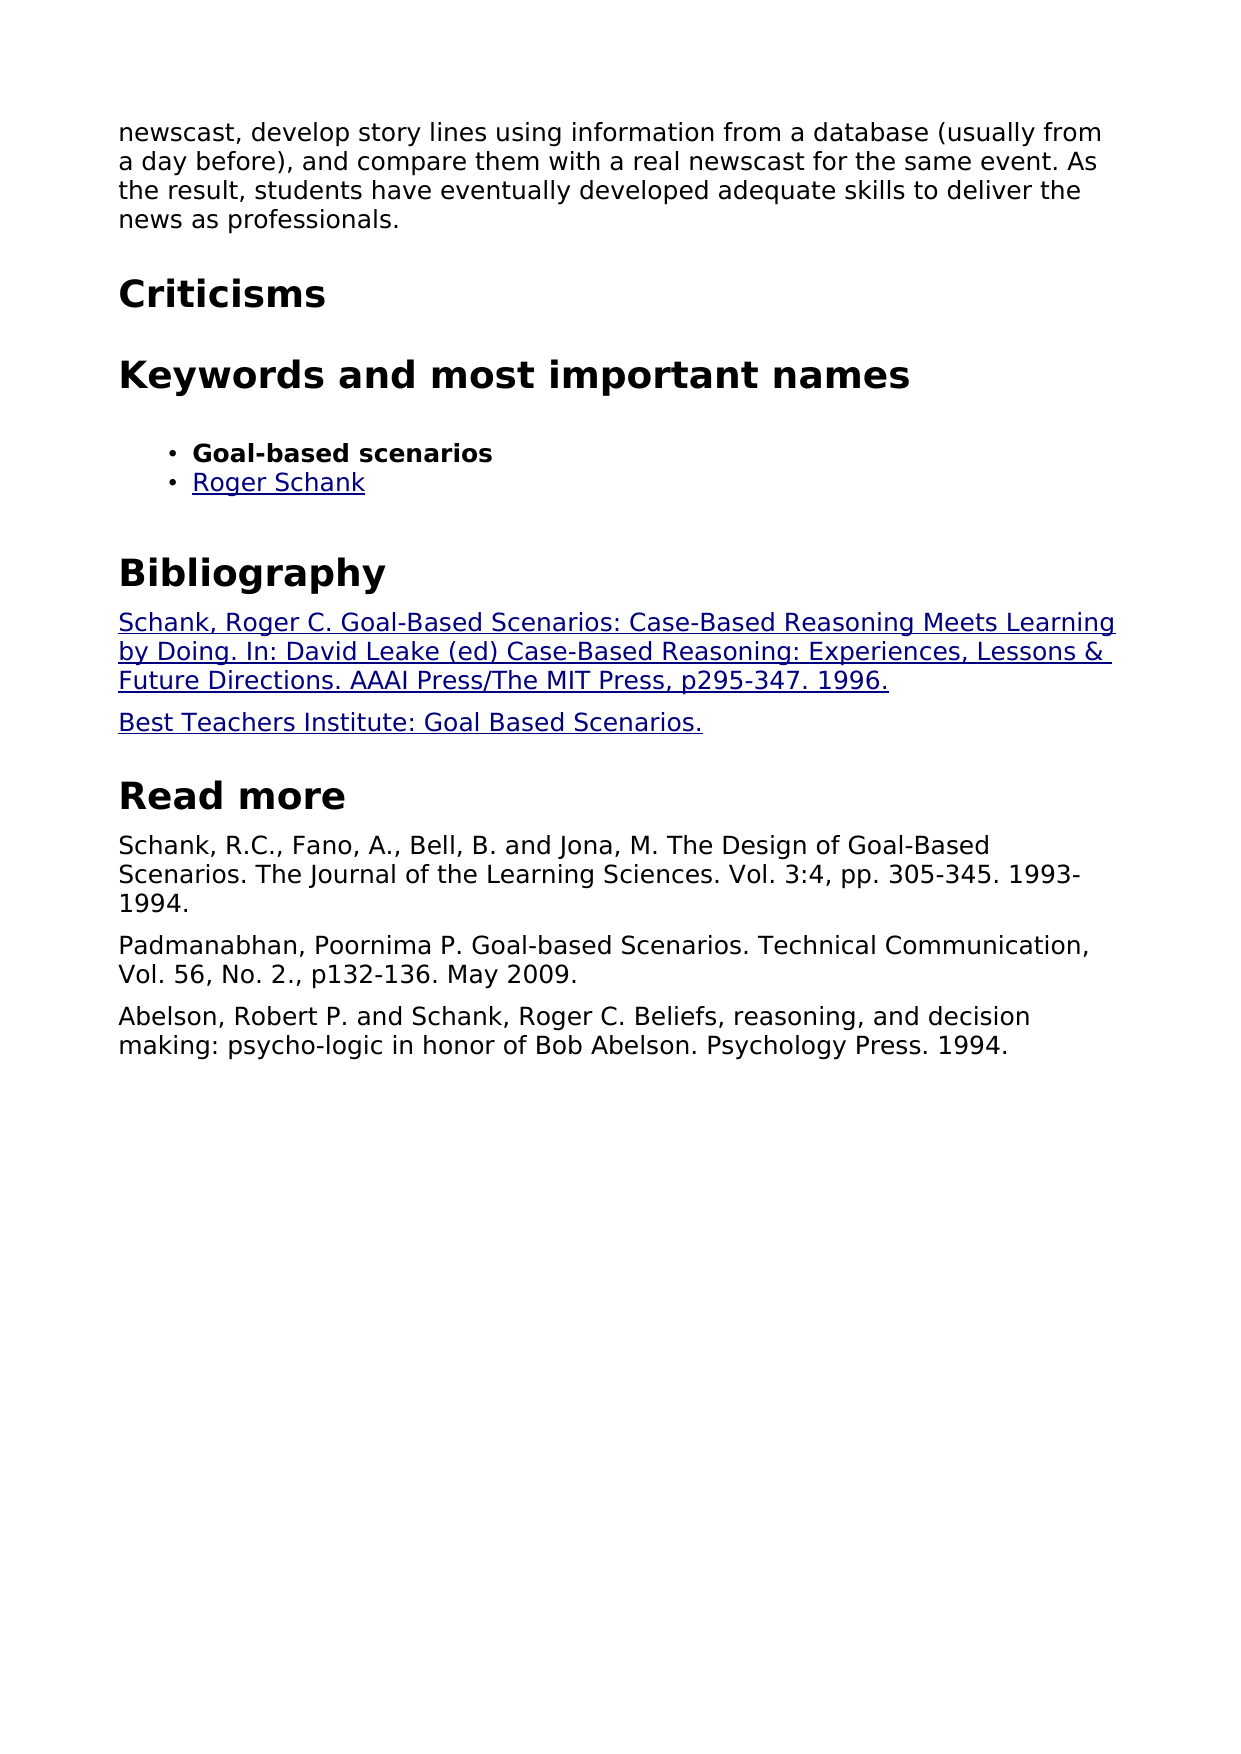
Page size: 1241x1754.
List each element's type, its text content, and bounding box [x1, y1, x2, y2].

subtitle Keywords and most important names [118, 353, 1122, 397]
subtitle Criticisms [118, 272, 1122, 316]
text Padmanabhan, Poornima P. Goal-based Scenarios. Technical Communication, Vol. 56, No. 2., p132-136. May 2009. [118, 931, 1122, 989]
text Best Teachers Institute: Goal Based Scenarios. [118, 708, 1122, 737]
text Schank, Roger C. Goal-Based Scenarios: Case-Based Reasoning Meets Learning by Doing. In: David Leake (ed) Case-Based Reasoning: Experiences, Lessons & Future Directions. AAAI Press/The MIT Press, p295-347. 1996. [118, 608, 1122, 696]
text Schank, R.C., Fano, A., Bell, B. and Jona, M. The Design of Goal-Based Scenarios. The Journal of the Learning Sciences. Vol. 3:4, pp. 305-345. 1993-1994. [118, 831, 1122, 918]
list Goal-based scenarios [177, 439, 1122, 468]
subtitle Bibliography [118, 552, 1122, 596]
list Roger Schank [177, 468, 1122, 497]
text Abelson, Robert P. and Schank, Roger C. Beliefs, reasoning, and decision making: psycho-logic in honor of Bob Abelson. Psychology Press. 1994. [118, 1002, 1122, 1060]
text newscast, develop story lines using information from a database (usually from a day before), and compare them with a real newscast for the same event. As the result, students have eventually developed adequate skills to deliver the news as professionals. [118, 118, 1122, 235]
subtitle Read more [118, 775, 1122, 818]
